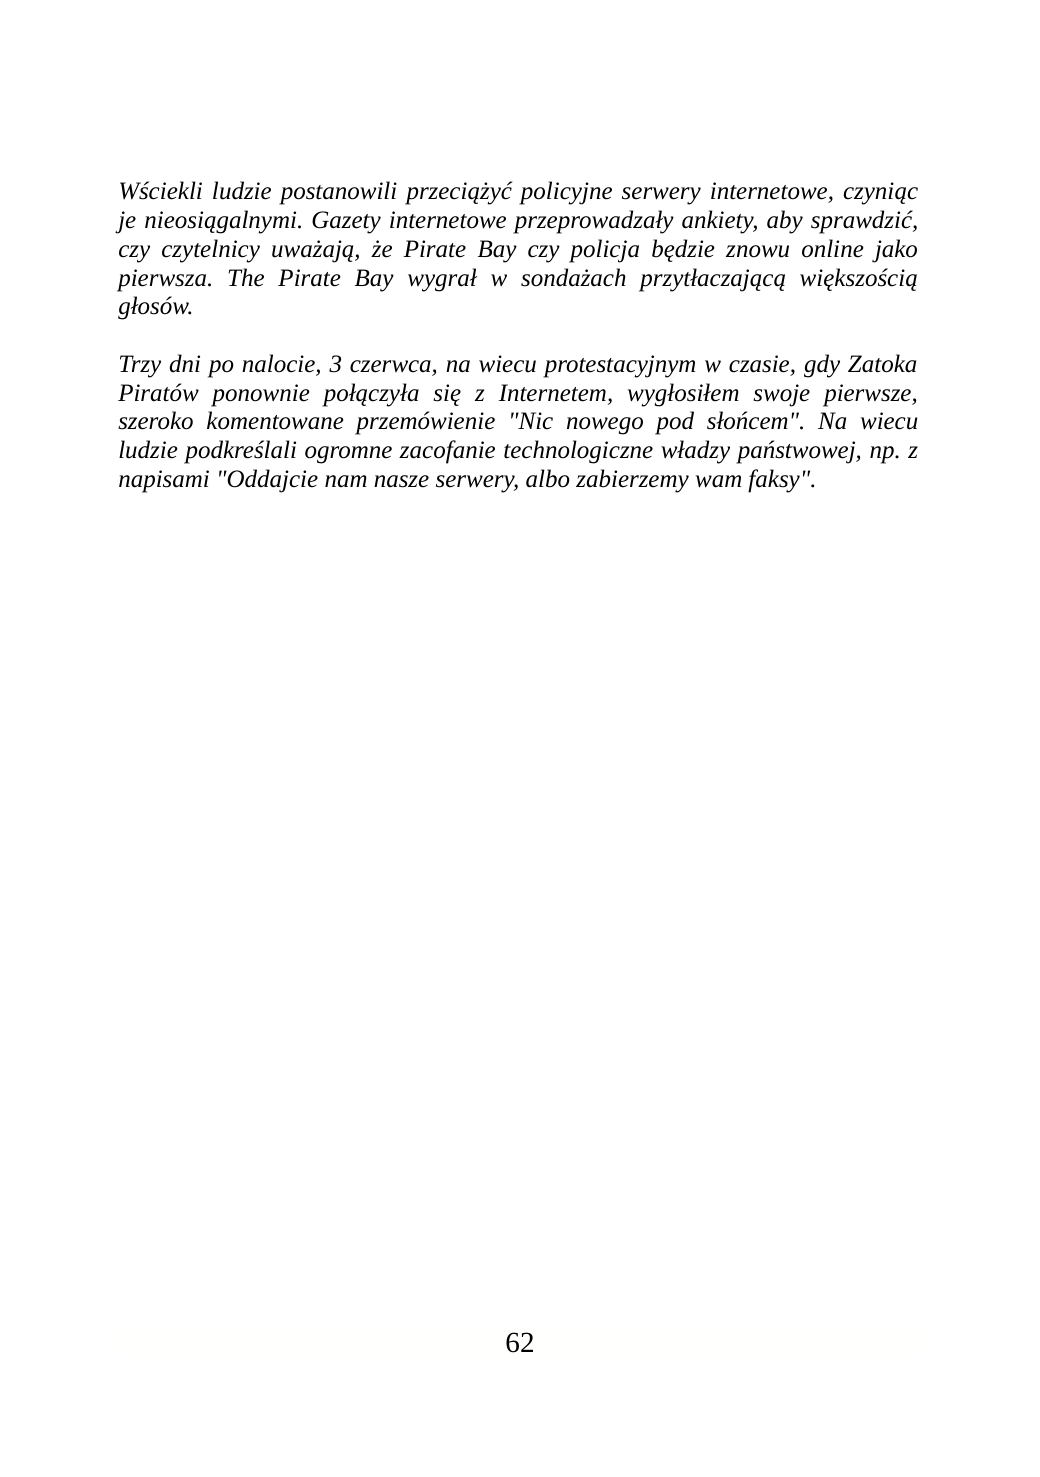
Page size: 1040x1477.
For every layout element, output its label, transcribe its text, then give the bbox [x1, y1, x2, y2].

text Wściekli ludzie postanowili przeciążyć policyjne serwery internetowe, czyniąc je nieosiągalnymi. Gazety internetowe przeprowadzały ankiety, aby sprawdzić, czy czytelnicy uważają, że Pirate Bay czy policja będzie znowu online jako pierwsza. The Pirate Bay wygrał w sondażach przytłaczającą większością głosów. [118, 176, 921, 320]
text Trzy dni po nalocie, 3 czerwca, na wiecu protestacyjnym w czasie, gdy Zatoka Piratów ponownie połączyła się z Internetem, wygłosiłem swoje pierwsze, szeroko komentowane przemówienie "Nic nowego pod słońcem". Na wiecu ludzie podkreślali ogromne zacofanie technologiczne władzy państwowej, np. z napisami "Oddajcie nam nasze serwery, albo zabierzemy wam faksy". [118, 349, 921, 493]
